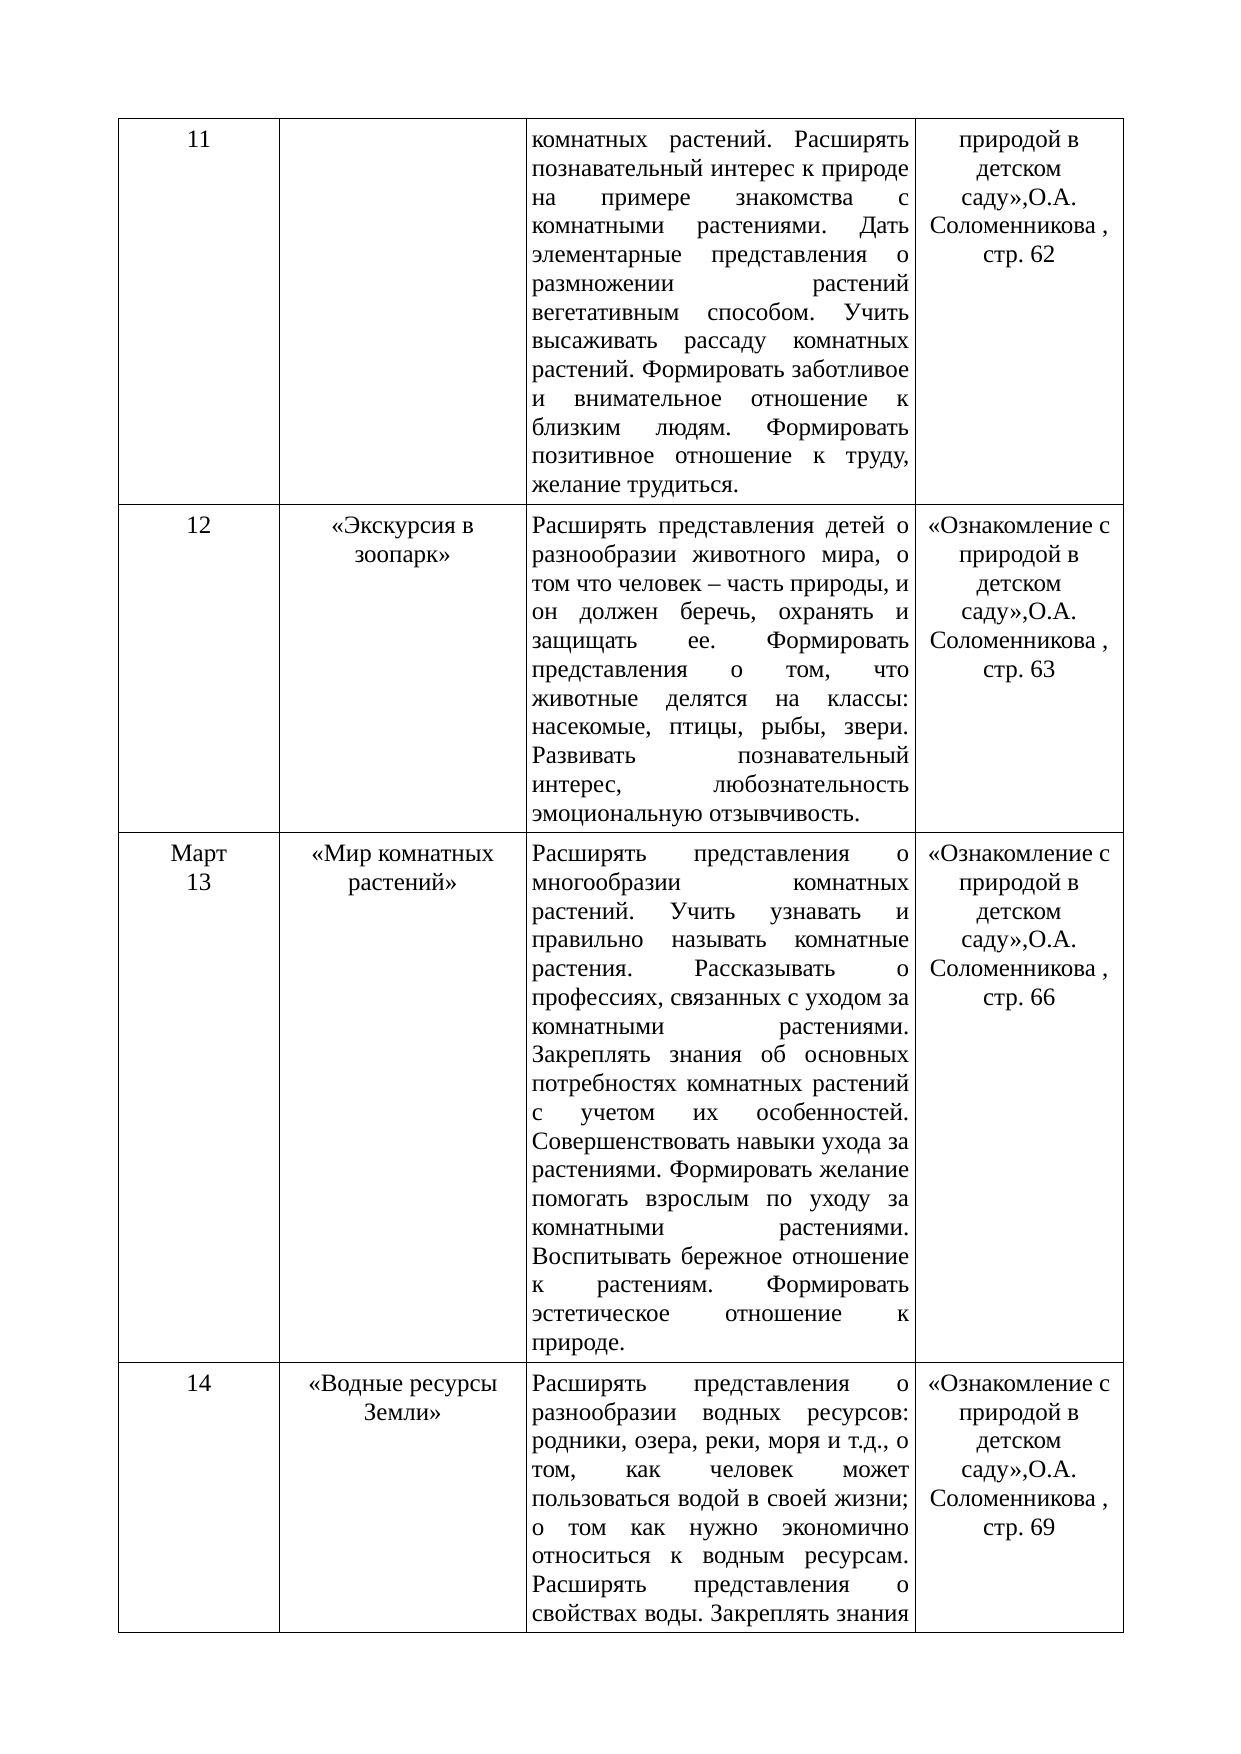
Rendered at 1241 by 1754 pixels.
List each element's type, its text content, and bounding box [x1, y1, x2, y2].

table_cell «Мир комнатных растений» [280, 833, 526, 1362]
table_cell «Водные ресурсы Земли» [280, 1363, 526, 1632]
table_cell 11 [119, 119, 279, 504]
table_cell Март 13 [119, 833, 279, 1362]
table_cell 12 [119, 505, 279, 832]
table_cell Расширять представления о многообразии комнатных растений. Учить узнавать и правильно называть комнатные растения. Рассказывать о профессиях, связанных с уходом за комнатными растениями. Закреплять знания об основных потребностях комнатных растений с учетом их особенностей. Совершенствовать навыки ухода за растениями. Формировать желание помогать взрослым по уходу за комнатными растениями. Воспитывать бережное отношение к растениям. Формировать эстетическое отношение к природе. [527, 833, 915, 1362]
table_cell «Экскурсия в зоопарк» [280, 505, 526, 832]
table_cell Расширять представления о разнообразии водных ресурсов: родники, озера, реки, моря и т.д., о том, как человек может пользоваться водой в своей жизни; о том как нужно экономично относиться к водным ресурсам. Расширять представления о свойствах воды. Закреплять знания [527, 1363, 915, 1632]
table_cell 14 [119, 1363, 279, 1632]
table_cell комнатных растений. Расширять познавательный интерес к природе на примере знакомства с комнатными растениями. Дать элементарные представления о размножении растений вегетативным способом. Учить высаживать рассаду комнатных растений. Формировать заботливое и внимательное отношение к близким людям. Формировать позитивное отношение к труду, желание трудиться. [527, 119, 915, 504]
table_cell природой в детском саду»,О.А. Соломенникова , стр. 62 [916, 119, 1123, 504]
table_cell «Ознакомление с природой в детском саду»,О.А. Соломенникова , стр. 63 [916, 505, 1123, 832]
table_cell «Ознакомление с природой в детском саду»,О.А. Соломенникова , стр. 69 [916, 1363, 1123, 1632]
table_cell «Ознакомление с природой в детском саду»,О.А. Соломенникова , стр. 66 [916, 833, 1123, 1362]
table_cell [280, 119, 526, 504]
table_cell Расширять представления детей о разнообразии животного мира, о том что человек – часть природы, и он должен беречь, охранять и защищать ее. Формировать представления о том, что животные делятся на классы: насекомые, птицы, рыбы, звери. Развивать познавательный интерес, любознательность эмоциональную отзывчивость. [527, 505, 915, 832]
